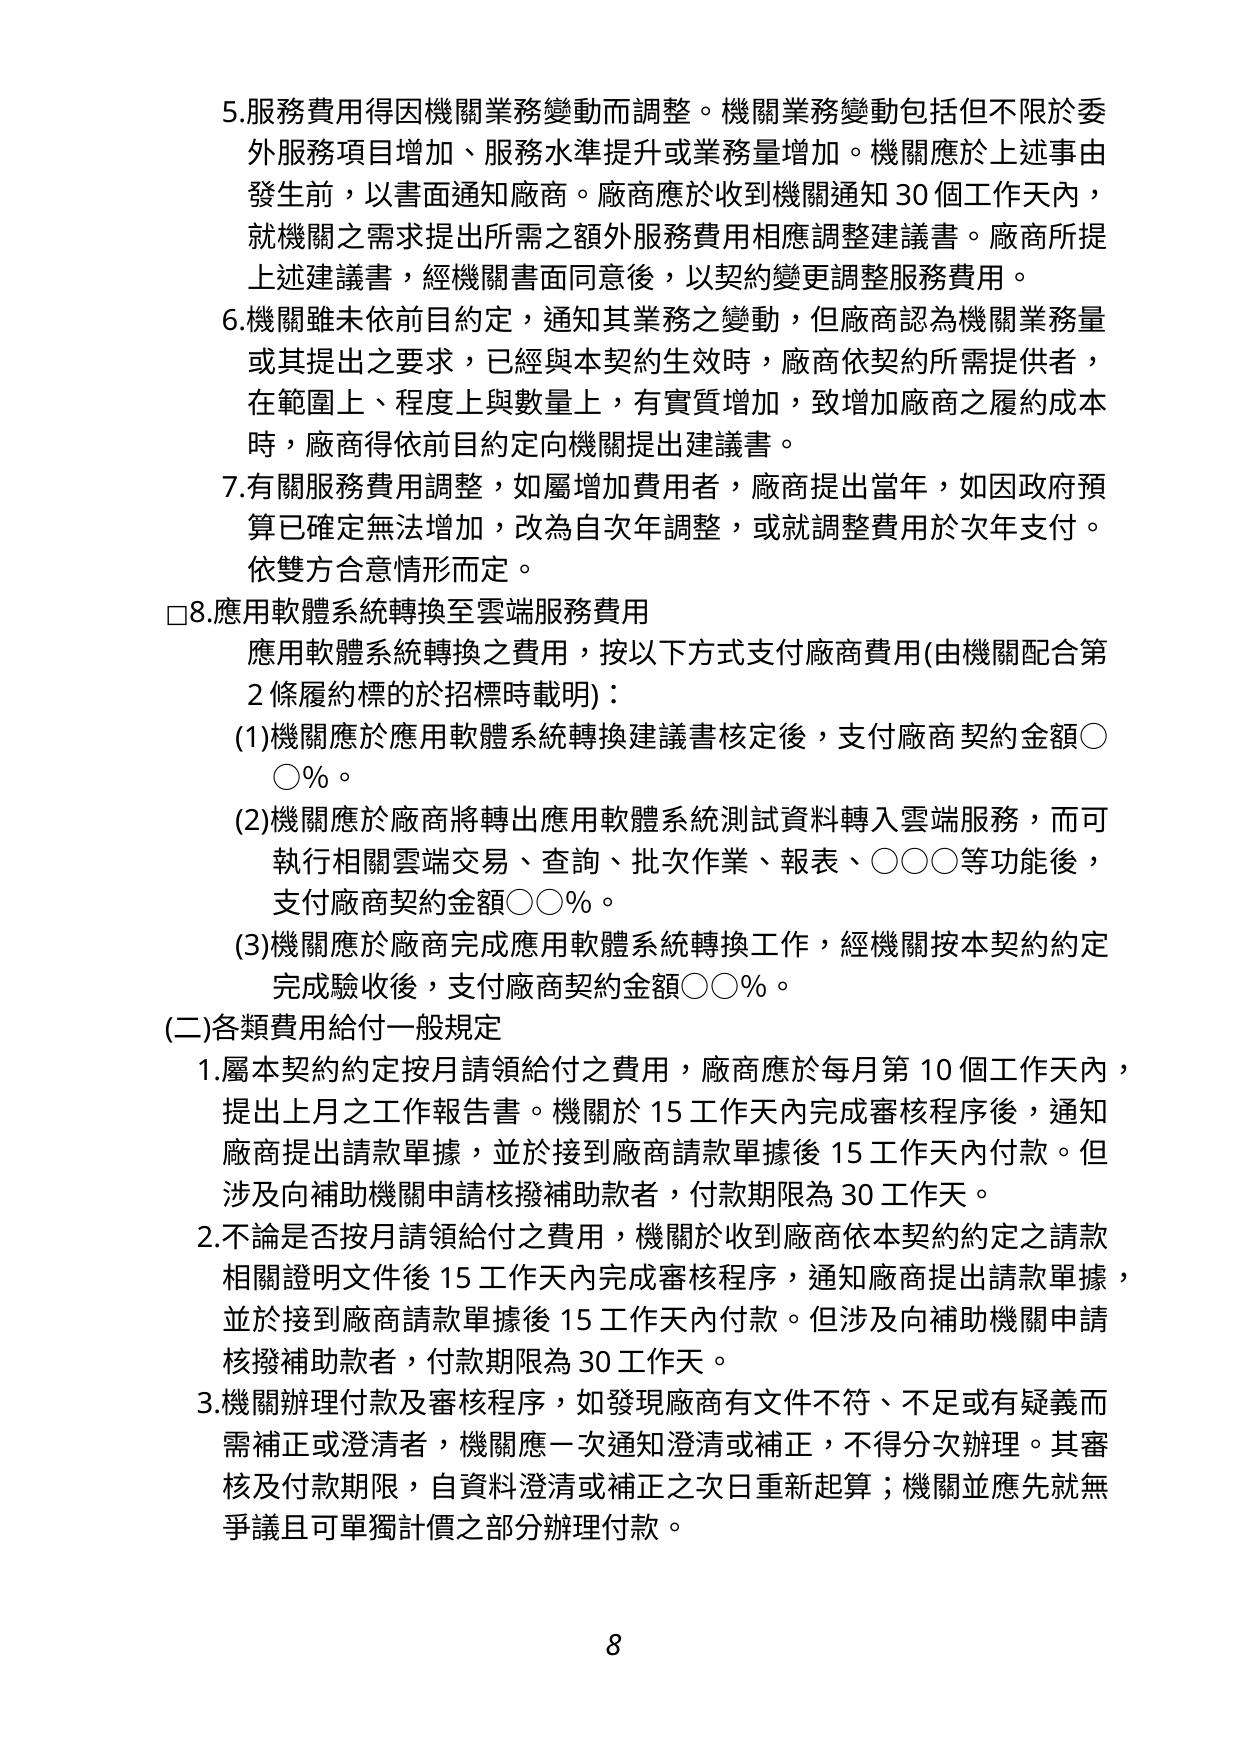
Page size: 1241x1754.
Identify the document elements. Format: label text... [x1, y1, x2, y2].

text 1.屬本契約約定按月請領給付之費用，廠商應於每月第10個工作天內，提出上月之工作報告書。機關於15工作天內完成審核程序後，通知廠商提出請款單據，並於接到廠商請款單據後15工作天內付款。但涉及向補助機關申請核撥補助款者，付款期限為30工作天。 [196, 1047, 1109, 1214]
text (二)各類費用給付一般規定 [164, 1005, 1109, 1047]
text 應用軟體系統轉換之費用，按以下方式支付廠商費用(由機關配合第2條履約標的於招標時載明)： [247, 630, 1109, 714]
text 7.有關服務費用調整，如屬增加費用者，廠商提出當年，如因政府預算已確定無法增加，改為自次年調整，或就調整費用於次年支付。依雙方合意情形而定。 [221, 464, 1109, 589]
text 6.機關雖未依前目約定，通知其業務之變動，但廠商認為機關業務量或其提出之要求，已經與本契約生效時，廠商依契約所需提供者，在範圍上、程度上與數量上，有實質增加，致增加廠商之履約成本時，廠商得依前目約定向機關提出建議書。 [221, 297, 1109, 464]
text 5.服務費用得因機關業務變動而調整。機關業務變動包括但不限於委外服務項目增加、服務水準提升或業務量增加。機關應於上述事由發生前，以書面通知廠商。廠商應於收到機關通知30個工作天內，就機關之需求提出所需之額外服務費用相應調整建議書。廠商所提上述建議書，經機關書面同意後，以契約變更調整服務費用。 [221, 89, 1109, 297]
text □8.應用軟體系統轉換至雲端服務費用 [135, 589, 1109, 630]
text 2.不論是否按月請領給付之費用，機關於收到廠商依本契約約定之請款相關證明文件後15工作天內完成審核程序，通知廠商提出請款單據，並於接到廠商請款單據後15工作天內付款。但涉及向補助機關申請核撥補助款者，付款期限為30工作天。 [196, 1214, 1109, 1380]
text (1)機關應於應用軟體系統轉換建議書核定後，支付廠商­契約金額○○％。 [235, 714, 1109, 797]
text (3)機關應於廠商完成應用軟體系統轉換工作，經機關按本契約約定完成驗收後，支付廠商­契約金額○○％。 [235, 922, 1109, 1005]
text 3.機關辦理付款及審核程序，如發現廠商有文件不符、不足或有疑義而需補正或澄清者，機關應ㄧ次通知澄清或補正，不得分次辦理。其審核及付款期限，自資料澄清或補正之次日重新起算；機關並應先就無爭議且可單獨計價之部分辦理付款。 [196, 1380, 1109, 1547]
text (2)機關應於廠商將轉出應用軟體系統測試資料轉入雲端服務，而可執行相關雲端交易、查詢、批次作業、報表、○○○等功能後，支付廠商­契約金額○○％。 [235, 797, 1109, 922]
